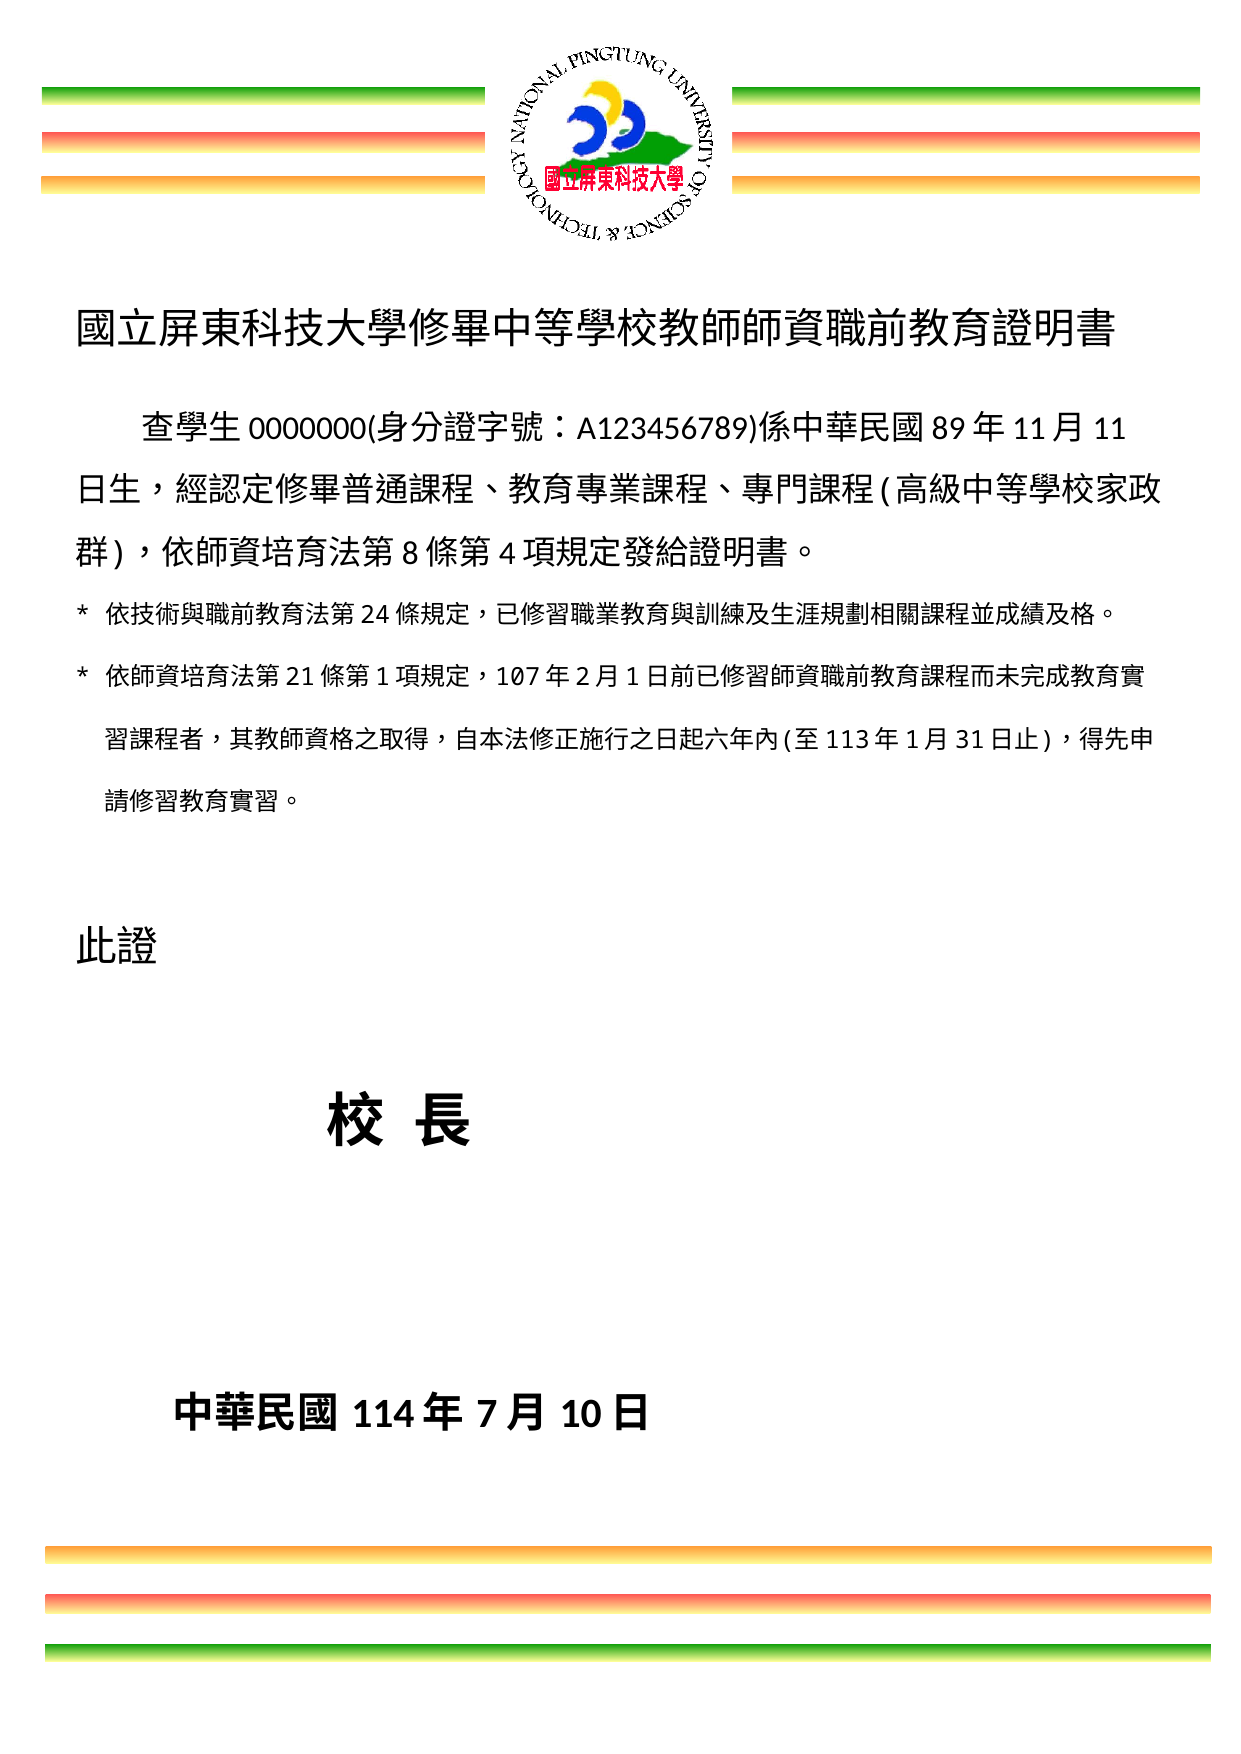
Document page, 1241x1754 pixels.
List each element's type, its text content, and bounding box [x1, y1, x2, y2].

text 查學生0000000(身分證字號：A123456789)係中華民國89年11月11日生，經認定修畢普通課程、教育專業課程、專門課程(高級中等學校家政群)，依師資培育法第8條第4項規定發給證明書。 [75, 383, 1165, 571]
text * 依技術與職前教育法第24條規定，已修習職業教育與訓練及生涯規劃相關課程並成績及格。 [75, 571, 1165, 633]
text 國立屏東科技大學修畢中等學校教師師資職前教育證明書 [75, 283, 1239, 346]
text 此證 [75, 902, 1165, 964]
picture [485, 28, 733, 252]
text * 依師資培育法第21條第1項規定，107年2月1日前已修習師資職前教育課程而未完成教育實習課程者，其教師資格之取得，自本法修正施行之日起六年內(至113年1月31日止)，得先申請修習教育實習。 [75, 633, 1165, 821]
